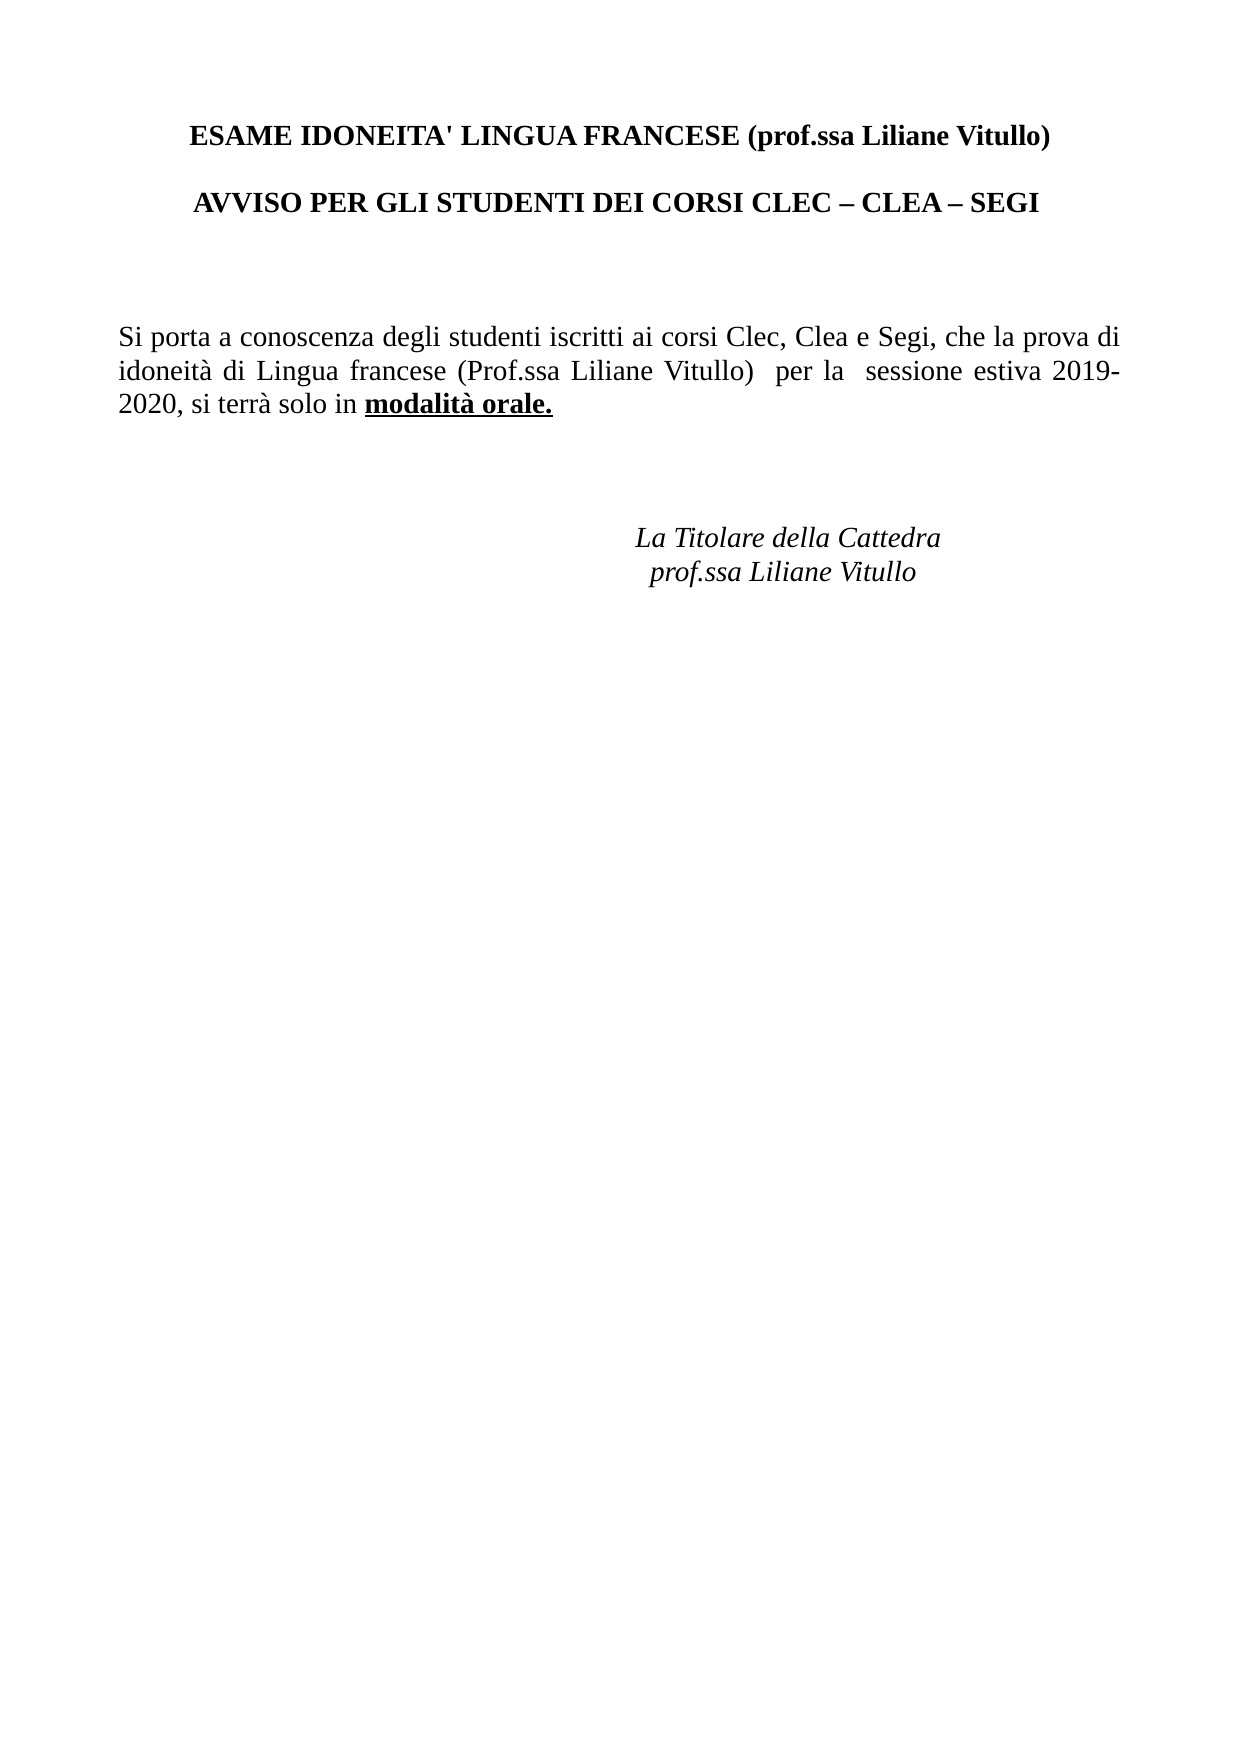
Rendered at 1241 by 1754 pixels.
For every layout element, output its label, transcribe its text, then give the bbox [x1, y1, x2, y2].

text ESAME IDONEITA' LINGUA FRANCESE (prof.ssa Liliane Vitullo) [118, 118, 1122, 152]
text La Titolare della Cattedra [118, 521, 1122, 554]
text AVVISO PER GLI STUDENTI DEI CORSI CLEC – CLEA – SEGI [118, 185, 1122, 219]
text Si porta a conoscenza degli studenti iscritti ai corsi Clec, Clea e Segi, che la prova di idoneità di Lingua francese (Prof.ssa Liliane Vitullo) per la sessione estiva 2019-2020, si terrà solo in modalità orale. [118, 319, 1122, 420]
text prof.ssa Liliane Vitullo [118, 554, 1122, 588]
